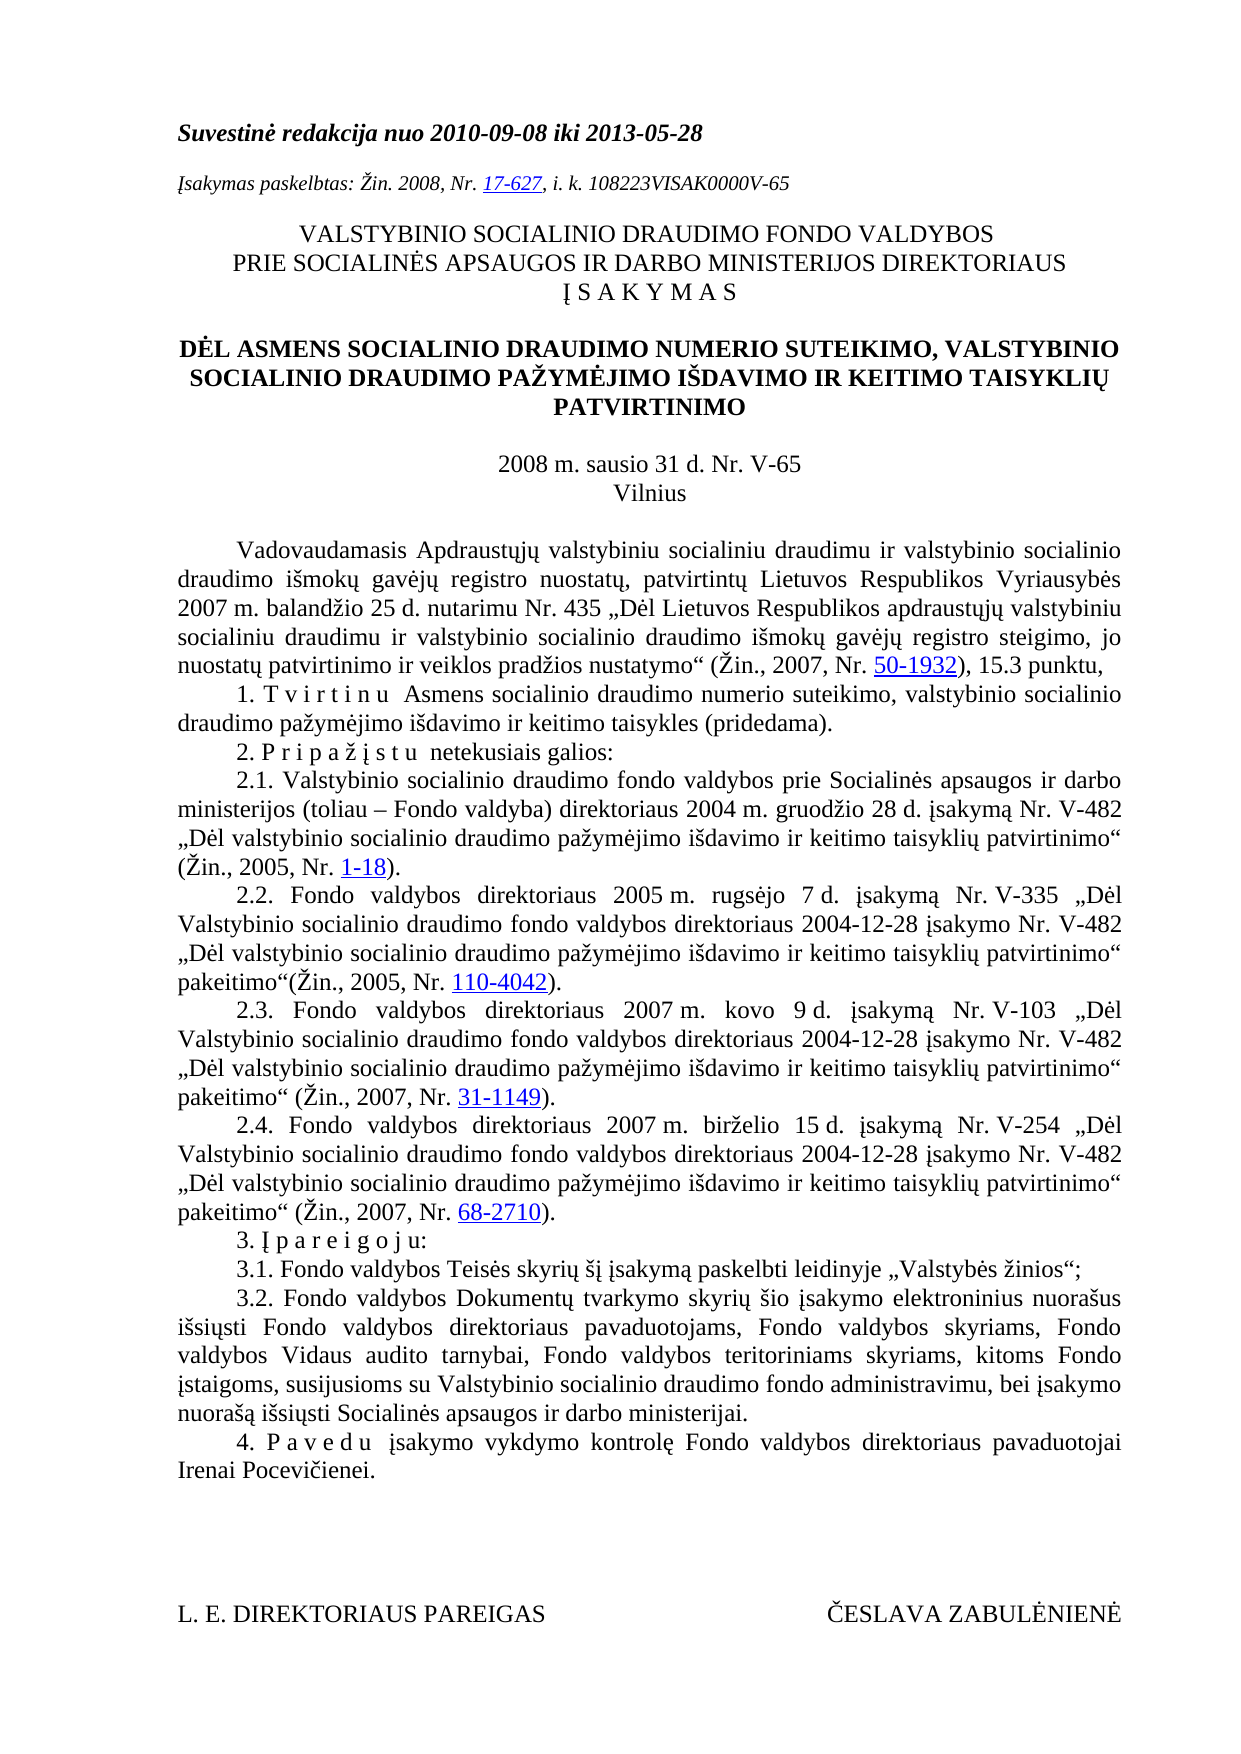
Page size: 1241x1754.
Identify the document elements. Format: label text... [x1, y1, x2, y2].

text 2. Pripažįstu netekusiais galios: [177, 737, 1122, 765]
text ĮSAKYMAS [177, 277, 1122, 305]
text 3.2. Fondo valdybos Dokumentų tvarkymo skyrių šio įsakymo elektroninius nuorašus išsiųsti Fondo valdybos direktoriaus pavaduotojams, Fondo valdybos skyriams, Fondo valdybos Vidaus audito tarnybai, Fondo valdybos teritoriniams skyriams, kitoms Fondo įstaigoms, susijusioms su Valstybinio socialinio draudimo fondo administravimu, bei įsakymo nuorašą išsiųsti Socialinės apsaugos ir darbo ministerijai. [177, 1283, 1122, 1427]
text 3.1. Fondo valdybos Teisės skyrių šį įsakymą paskelbti leidinyje „Valstybės žinios“; [177, 1254, 1122, 1283]
text Vilnius [177, 478, 1122, 507]
text 2.1. Valstybinio socialinio draudimo fondo valdybos prie Socialinės apsaugos ir darbo ministerijos (toliau – Fondo valdyba) direktoriaus 2004 m. gruodžio 28 d. įsakymą Nr. V-482 „Dėl valstybinio socialinio draudimo pažymėjimo išdavimo ir keitimo taisyklių patvirtinimo“ (Žin., 2005, Nr. 1-18). [177, 765, 1122, 880]
text Suvestinė redakcija nuo 2010-09-08 iki 2013-05-28 [177, 118, 1122, 147]
text 2.4. Fondo valdybos direktoriaus 2007 m. birželio 15 d. įsakymą Nr. V-254 „Dėl Valstybinio socialinio draudimo fondo valdybos direktoriaus 2004-12-28 įsakymo Nr. V-482 „Dėl valstybinio socialinio draudimo pažymėjimo išdavimo ir keitimo taisyklių patvirtinimo“ pakeitimo“ (Žin., 2007, Nr. 68-2710). [177, 1110, 1122, 1225]
text Vadovaudamasis Apdraustųjų valstybiniu socialiniu draudimu ir valstybinio socialinio draudimo išmokų gavėjų registro nuostatų, patvirtintų Lietuvos Respublikos Vyriausybės 2007 m. balandžio 25 d. nutarimu Nr. 435 „Dėl Lietuvos Respublikos apdraustųjų valstybiniu socialiniu draudimu ir valstybinio socialinio draudimo išmokų gavėjų registro steigimo, jo nuostatų patvirtinimo ir veiklos pradžios nustatymo“ (Žin., 2007, Nr. 50-1932), 15.3 punktu, [177, 535, 1122, 679]
text Įsakymas paskelbtas: Žin. 2008, Nr. 17-627, i. k. 108223VISAK0000V-65 [177, 171, 1122, 195]
text Valstybinio socialinio draudimo fondo valdybos prie Socialinės apsaugos ir darbo ministerijos DirektoriAus [177, 219, 1122, 277]
text L. e. direktoriaus pareigas Česlava Zabulėnienė [177, 1599, 1122, 1628]
text 2.3. Fondo valdybos direktoriaus 2007 m. kovo 9 d. įsakymą Nr. V‑103 „Dėl Valstybinio socialinio draudimo fondo valdybos direktoriaus 2004-12-28 įsakymo Nr. V-482 „Dėl valstybinio socialinio draudimo pažymėjimo išdavimo ir keitimo taisyklių patvirtinimo“ pakeitimo“ (Žin., 2007, Nr. 31-1149). [177, 995, 1122, 1110]
text 2008 m. sausio 31 d. Nr. V-65 [177, 449, 1122, 478]
text 2.2. Fondo valdybos direktoriaus 2005 m. rugsėjo 7 d. įsakymą Nr. V-335 „Dėl Valstybinio socialinio draudimo fondo valdybos direktoriaus 2004-12-28 įsakymo Nr. V-482 „Dėl valstybinio socialinio draudimo pažymėjimo išdavimo ir keitimo taisyklių patvirtinimo“ pakeitimo“(Žin., 2005, Nr. 110-4042). [177, 880, 1122, 995]
text Dėl asmens socialinio draudimo numerio suteikimo, valstybinio socialinio draudimo pažymėjimo išdavimo ir keitimo taisyklių patvirtinimo [177, 334, 1122, 420]
text 3. Įpareigoju: [177, 1225, 1122, 1254]
text 4. Pavedu įsakymo vykdymo kontrolę Fondo valdybos direktoriaus pavaduotojai Irenai Pocevičienei. [177, 1427, 1122, 1484]
text 1. Tvirtinu Asmens socialinio draudimo numerio suteikimo, valstybinio socialinio draudimo pažymėjimo išdavimo ir keitimo taisykles (pridedama). [177, 679, 1122, 737]
